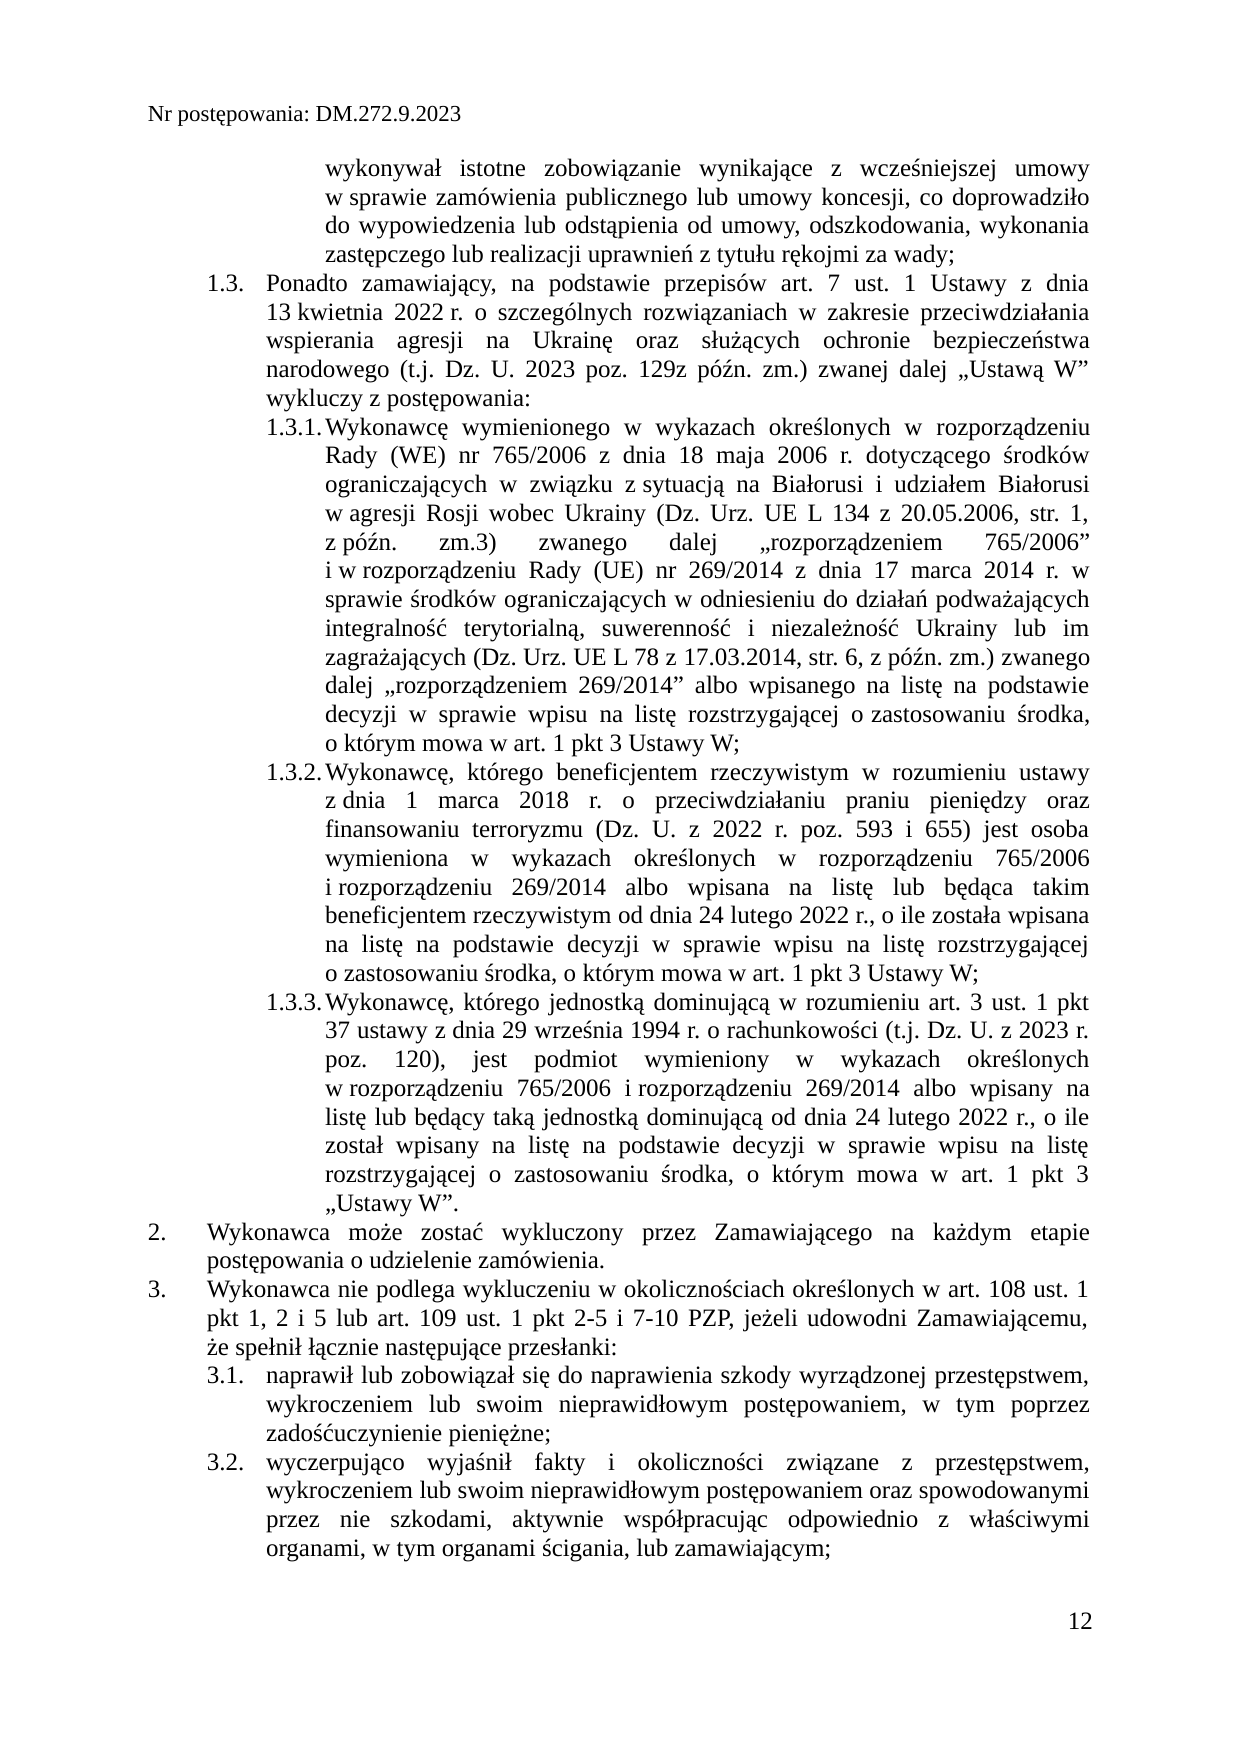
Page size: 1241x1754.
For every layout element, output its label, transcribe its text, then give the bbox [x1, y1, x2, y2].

list Wykonawcę, którego beneficjentem rzeczywistym w rozumieniu ustawy z dnia 1 marca 2018 r. o przeciwdziałaniu praniu pieniędzy oraz finansowaniu terroryzmu (Dz. U. z 2022 r. poz. 593 i 655) jest osoba wymieniona w wykazach określonych w rozporządzeniu 765/2006 i rozporządzeniu 269/2014 albo wpisana na listę lub będąca takim beneficjentem rzeczywistym od dnia 24 lutego 2022 r., o ile została wpisana na listę na podstawie decyzji w sprawie wpisu na listę rozstrzygającej o zastosowaniu środka, o którym mowa w art. 1 pkt 3 Ustawy W; [266, 757, 1090, 987]
list Wykonawcę wymienionego w wykazach określonych w rozporządzeniu Rady (WE) nr 765/2006 z dnia 18 maja 2006 r. dotyczącego środków ograniczających w związku z sytuacją na Białorusi i udziałem Białorusi w agresji Rosji wobec Ukrainy (Dz. Urz. UE L 134 z 20.05.2006, str. 1, z późn. zm.3) zwanego dalej „rozporządzeniem 765/2006” i w rozporządzeniu Rady (UE) nr 269/2014 z dnia 17 marca 2014 r. w sprawie środków ograniczających w odniesieniu do działań podważających integralność terytorialną, suwerenność i niezależność Ukrainy lub im zagrażających (Dz. Urz. UE L 78 z 17.03.2014, str. 6, z późn. zm.) zwanego dalej „rozporządzeniem 269/2014” albo wpisanego na listę na podstawie decyzji w sprawie wpisu na listę rozstrzygającej o zastosowaniu środka, o którym mowa w art. 1 pkt 3 Ustawy W; [266, 412, 1090, 757]
list Wykonawca może zostać wykluczony przez Zamawiającego na każdym etapie postępowania o udzielenie zamówienia. [148, 1217, 1090, 1274]
list Wykonawcę, którego jednostką dominującą w rozumieniu art. 3 ust. 1 pkt 37 ustawy z dnia 29 września 1994 r. o rachunkowości (t.j. Dz. U. z 2023 r. poz. 120), jest podmiot wymieniony w wykazach określonych w rozporządzeniu 765/2006 i rozporządzeniu 269/2014 albo wpisany na listę lub będący taką jednostką dominującą od dnia 24 lutego 2022 r., o ile został wpisany na listę na podstawie decyzji w sprawie wpisu na listę rozstrzygającej o zastosowaniu środka, o którym mowa w art. 1 pkt 3 „Ustawy W”. [266, 987, 1090, 1217]
list wykonywał istotne zobowiązanie wynikające z wcześniejszej umowy w sprawie zamówienia publicznego lub umowy koncesji, co doprowadziło do wypowiedzenia lub odstąpienia od umowy, odszkodowania, wykonania zastępczego lub realizacji uprawnień z tytułu rękojmi za wady; [266, 153, 1090, 268]
list wyczerpująco wyjaśnił fakty i okoliczności związane z przestępstwem, wykroczeniem lub swoim nieprawidłowym postępowaniem oraz spowodowanymi przez nie szkodami, aktywnie współpracując odpowiednio z właściwymi organami, w tym organami ścigania, lub zamawiającym; [207, 1447, 1090, 1562]
list Wykonawca nie podlega wykluczeniu w okolicznościach określonych w art. 108 ust. 1 pkt 1, 2 i 5 lub art. 109 ust. 1 pkt 2-5 i 7-10 PZP, jeżeli udowodni Zamawiającemu, że spełnił łącznie następujące przesłanki: [148, 1274, 1090, 1360]
list Ponadto zamawiający, na podstawie przepisów art. 7 ust. 1 Ustawy z dnia 13 kwietnia 2022 r. o szczególnych rozwiązaniach w zakresie przeciwdziałania wspierania agresji na Ukrainę oraz służących ochronie bezpieczeństwa narodowego (t.j. Dz. U. 2023 poz. 129z późn. zm.) zwanej dalej „Ustawą W” wykluczy z postępowania: [207, 268, 1090, 412]
list naprawił lub zobowiązał się do naprawienia szkody wyrządzonej przestępstwem, wykroczeniem lub swoim nieprawidłowym postępowaniem, w tym poprzez zadośćuczynienie pieniężne; [207, 1360, 1090, 1447]
